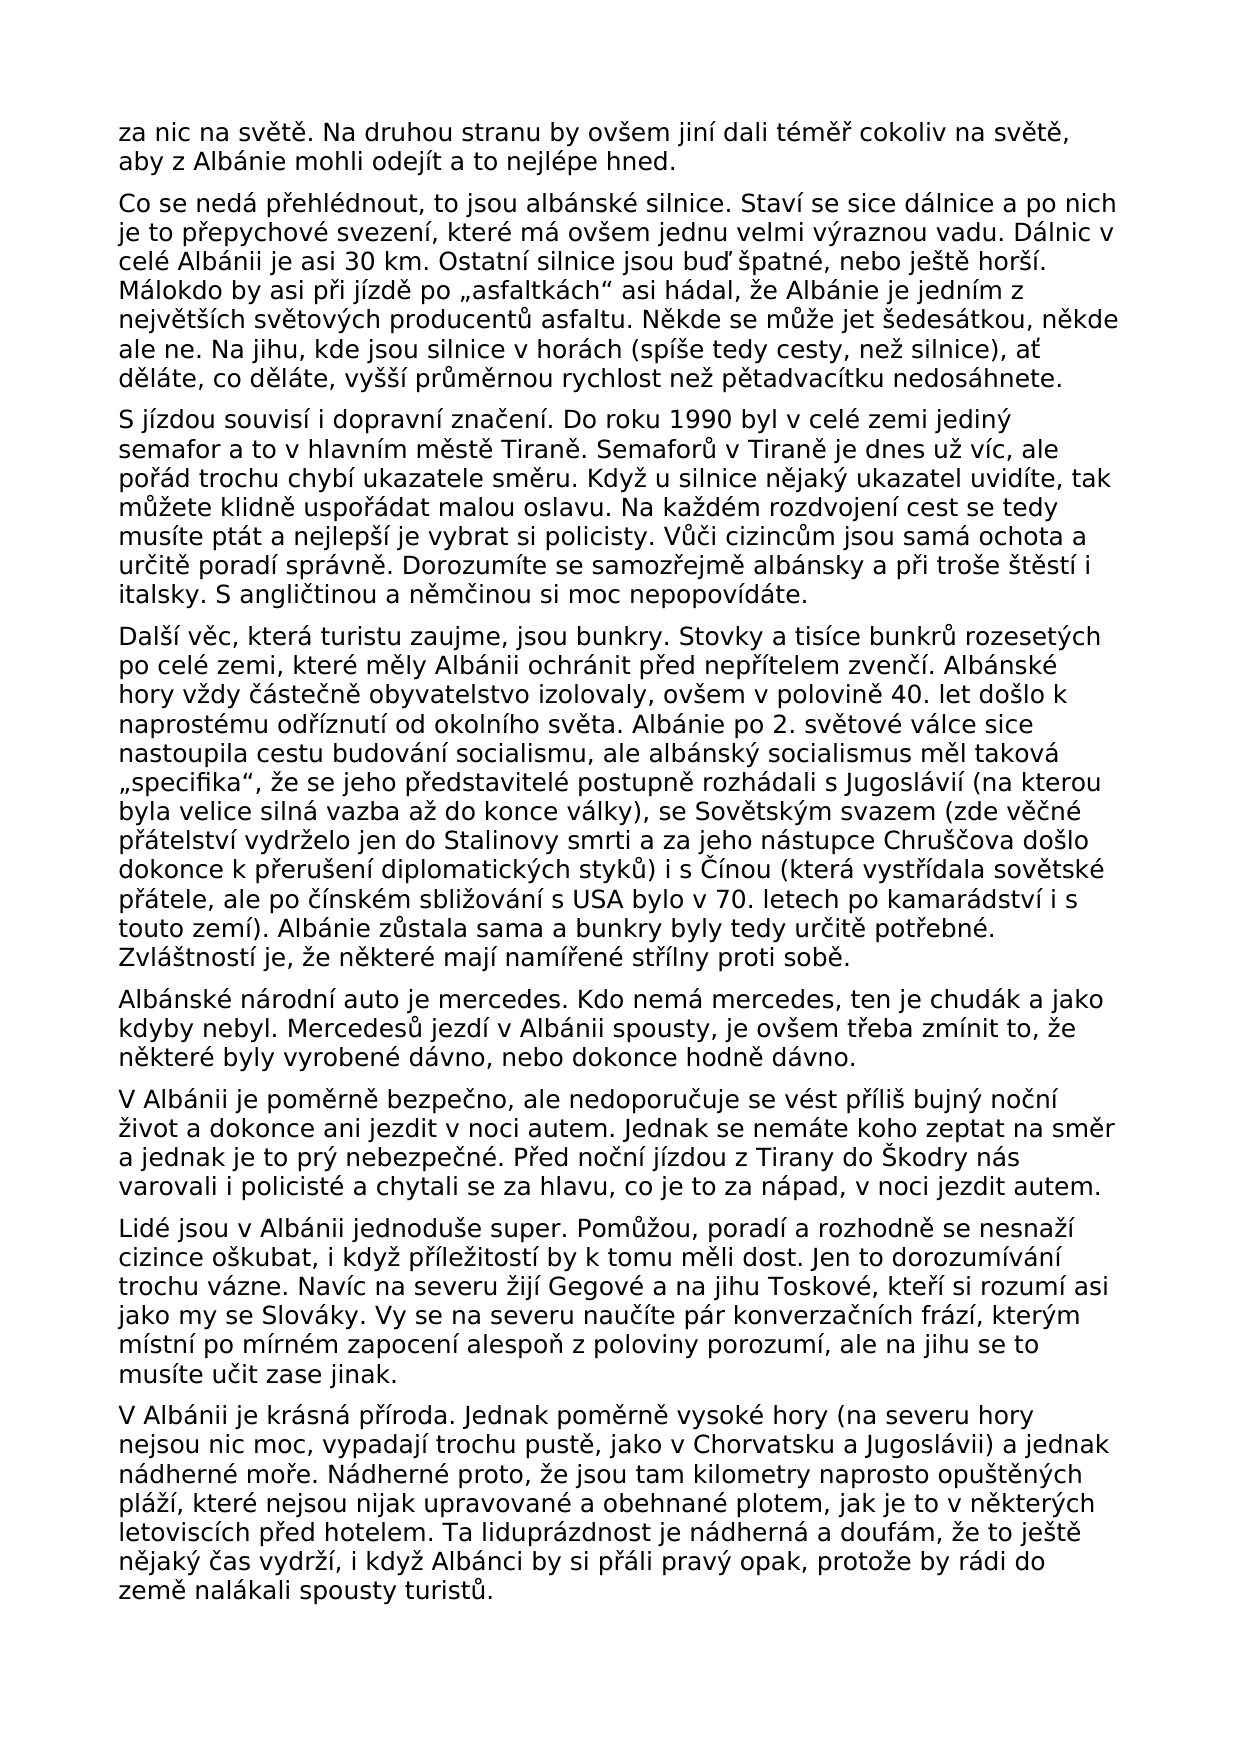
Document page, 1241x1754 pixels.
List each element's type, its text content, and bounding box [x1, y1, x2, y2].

text Lidé jsou v Albánii jednoduše super. Pomůžou, poradí a rozhodně se nesnaží cizince oškubat, i když příležitostí by k tomu měli dost. Jen to dorozumívání trochu vázne. Navíc na severu žijí Gegové a na jihu Toskové, kteří si rozumí asi jako my se Slováky. Vy se na severu naučíte pár konverzačních frází, kterým místní po mírném zapocení alespoň z poloviny porozumí, ale na jihu se to musíte učit zase jinak. [118, 1214, 1122, 1389]
text za nic na světě. Na druhou stranu by ovšem jiní dali téměř cokoliv na světě, aby z Albánie mohli odejít a to nejlépe hned. [118, 118, 1122, 176]
text Albánské národní auto je mercedes. Kdo nemá mercedes, ten je chudák a jako kdyby nebyl. Mercedesů jezdí v Albánii spousty, je ovšem třeba zmínit to, že některé byly vyrobené dávno, nebo dokonce hodně dávno. [118, 985, 1122, 1072]
text V Albánii je krásná příroda. Jednak poměrně vysoké hory (na severu hory nejsou nic moc, vypadají trochu pustě, jako v Chorvatsku a Jugoslávii) a jednak nádherné moře. Nádherné proto, že jsou tam kilometry naprosto opuštěných pláží, které nejsou nijak upravované a obehnané plotem, jak je to v některých letoviscích před hotelem. Ta liduprázdnost je nádherná a doufám, že to ještě nějaký čas vydrží, i když Albánci by si přáli pravý opak, protože by rádi do země nalákali spousty turistů. [118, 1401, 1122, 1606]
text S jízdou souvisí i dopravní značení. Do roku 1990 byl v celé zemi jediný semafor a to v hlavním městě Tiraně. Semaforů v Tiraně je dnes už víc, ale pořád trochu chybí ukazatele směru. Když u silnice nějaký ukazatel uvidíte, tak můžete klidně uspořádat malou oslavu. Na každém rozdvojení cest se tedy musíte ptát a nejlepší je vybrat si policisty. Vůči cizincům jsou samá ochota a určitě poradí správně. Dorozumíte se samozřejmě albánsky a při troše štěstí i italsky. S angličtinou a němčinou si moc nepopovídáte. [118, 406, 1122, 610]
text Co se nedá přehlédnout, to jsou albánské silnice. Staví se sice dálnice a po nich je to přepychové svezení, které má ovšem jednu velmi výraznou vadu. Dálnic v celé Albánii je asi 30 km. Ostatní silnice jsou buď špatné, nebo ještě horší. Málokdo by asi při jízdě po „asfaltkách“ asi hádal, že Albánie je jedním z největších světových producentů asfaltu. Někde se může jet šedesátkou, někde ale ne. Na jihu, kde jsou silnice v horách (spíše tedy cesty, než silnice), ať děláte, co děláte, vyšší průměrnou rychlost než pětadvacítku nedosáhnete. [118, 189, 1122, 393]
text V Albánii je poměrně bezpečno, ale nedoporučuje se vést příliš bujný noční život a dokonce ani jezdit v noci autem. Jednak se nemáte koho zeptat na směr a jednak je to prý nebezpečné. Před noční jízdou z Tirany do Škodry nás varovali i policisté a chytali se za hlavu, co je to za nápad, v noci jezdit autem. [118, 1085, 1122, 1201]
text Další věc, která turistu zaujme, jsou bunkry. Stovky a tisíce bunkrů rozesetých po celé zemi, které měly Albánii ochránit před nepřítelem zvenčí. Albánské hory vždy částečně obyvatelstvo izolovaly, ovšem v polovině 40. let došlo k naprostému odříznutí od okolního světa. Albánie po 2. světové válce sice nastoupila cestu budování socialismu, ale albánský socialismus měl taková „specifika“, že se jeho představitelé postupně rozhádali s Jugoslávií (na kterou byla velice silná vazba až do konce války), se Sovětským svazem (zde věčné přátelství vydrželo jen do Stalinovy smrti a za jeho nástupce Chruščova došlo dokonce k přerušení diplomatických styků) i s Čínou (která vystřídala sovětské přátele, ale po čínském sbližování s USA bylo v 70. letech po kamarádství i s touto zemí). Albánie zůstala sama a bunkry byly tedy určitě potřebné. Zvláštností je, že některé mají namířené střílny proti sobě. [118, 622, 1122, 972]
